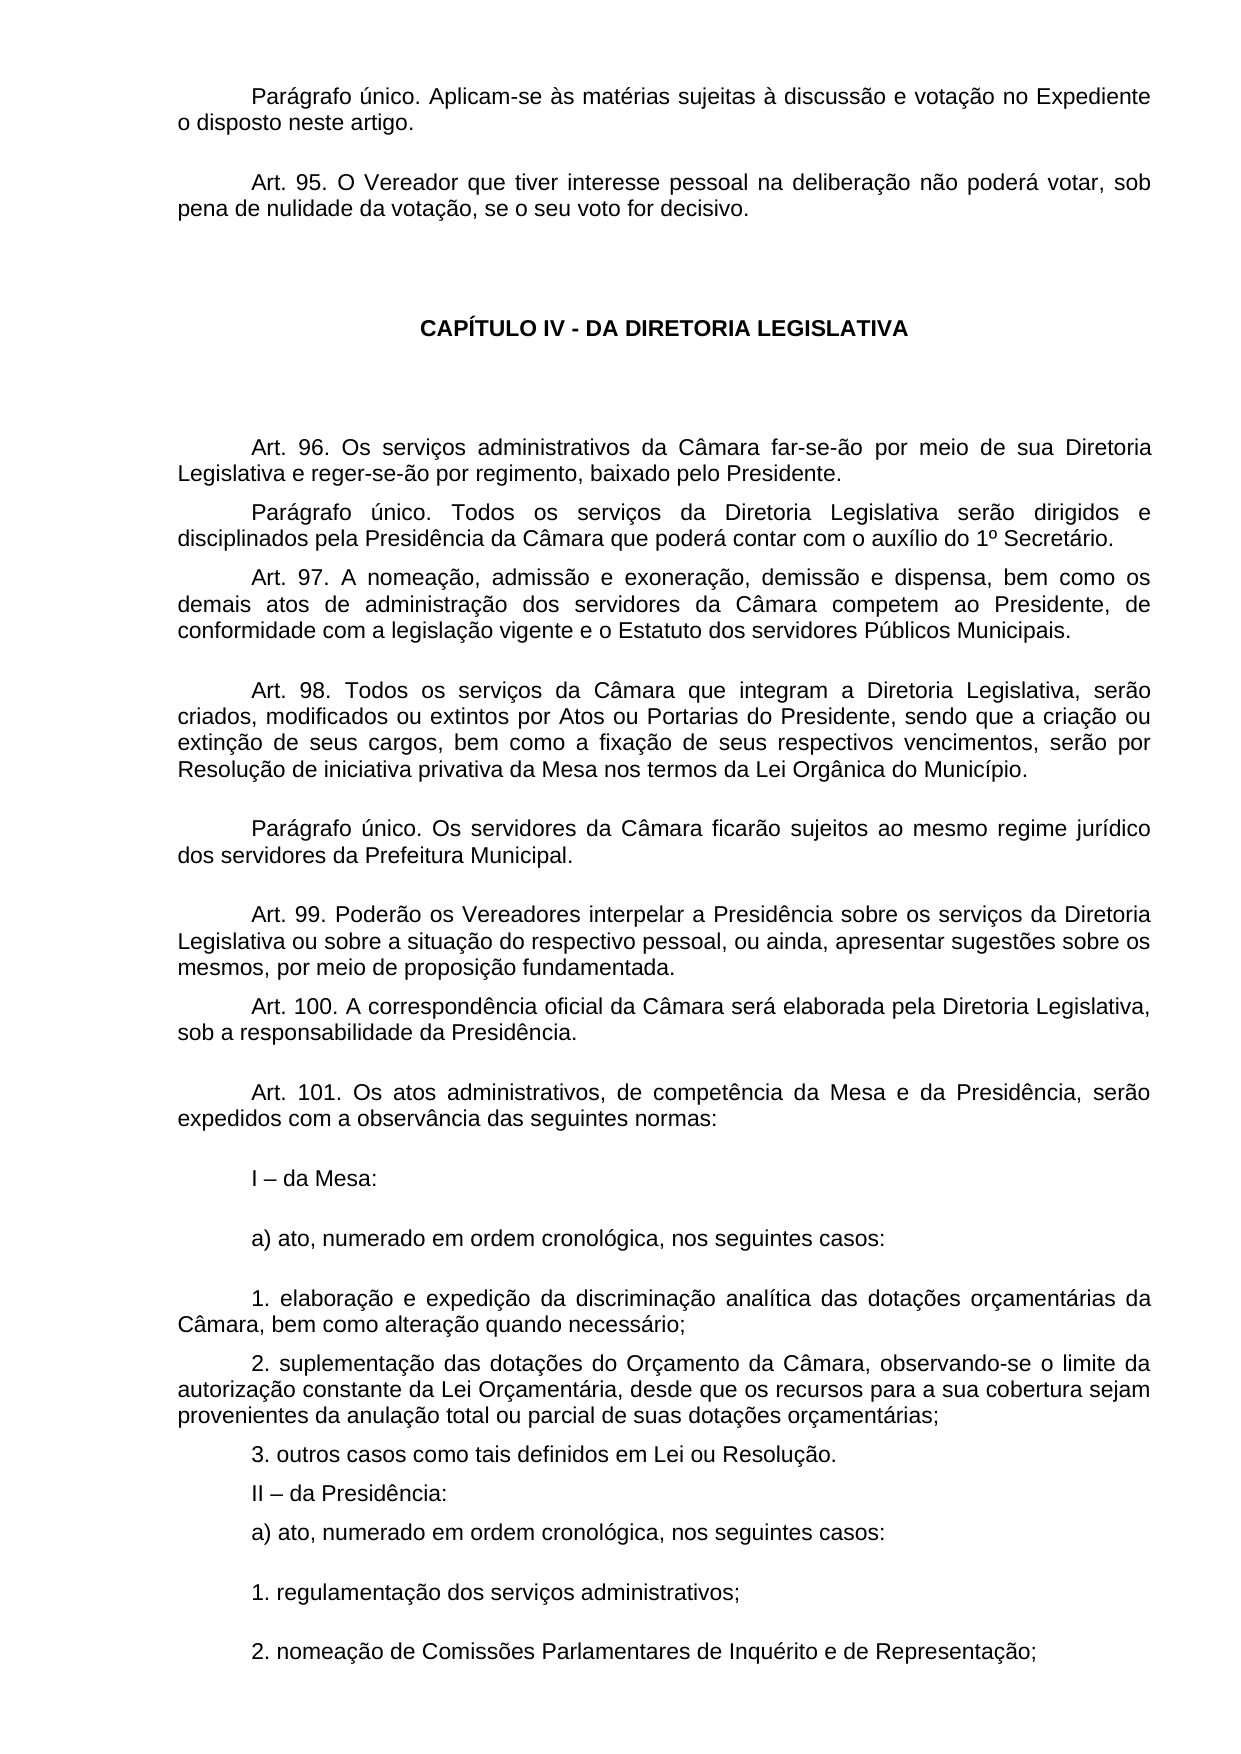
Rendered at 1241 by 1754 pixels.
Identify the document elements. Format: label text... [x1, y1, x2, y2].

subtitle Art. 97. A nomeação, admissão e exoneração, demissão e dispensa, bem como os demais atos de administração dos servidores da Câmara competem ao Presidente, de conformidade com a legislação vigente e o Estatuto dos servidores Públicos Municipais. [177, 564, 1152, 643]
text 2. suplementação das dotações do Orçamento da Câmara, observando-se o limite da autorização constante da Lei Orçamentária, desde que os recursos para a sua cobertura sejam provenientes da anulação total ou parcial de suas dotações orçamentárias; [177, 1350, 1152, 1429]
subtitle Parágrafo único. Aplicam-se às matérias sujeitas à discussão e votação no Expediente o disposto neste artigo. [177, 83, 1152, 135]
subtitle a) ato, numerado em ordem cronológica, nos seguintes casos: [177, 1225, 1152, 1251]
subtitle Parágrafo único. Os servidores da Câmara ficarão sujeitos ao mesmo regime jurídico dos servidores da Prefeitura Municipal. [177, 815, 1152, 868]
text 1. elaboração e expedição da discriminação analítica das dotações orçamentárias da Câmara, bem como alteração quando necessário; [177, 1284, 1152, 1337]
subtitle Art. 99. Poderão os Vereadores interpelar a Presidência sobre os serviços da Diretoria Legislativa ou sobre a situação do respectivo pessoal, ou ainda, apresentar sugestões sobre os mesmos, por meio de proposição fundamentada. [177, 901, 1152, 981]
subtitle Art. 95. O Vereador que tiver interesse pessoal na deliberação não poderá votar, sob pena de nulidade da votação, se o seu voto for decisivo. [177, 169, 1152, 221]
subtitle Art. 98. Todos os serviços da Câmara que integram a Diretoria Legislativa, serão criados, modificados ou extintos por Atos ou Portarias do Presidente, sendo que a criação ou extinção de seus cargos, bem como a fixação de seus respectivos vencimentos, serão por Resolução de iniciativa privativa da Mesa nos termos da Lei Orgânica do Município. [177, 677, 1152, 782]
subtitle II – da Presidência: [177, 1480, 1152, 1506]
subtitle 2. nomeação de Comissões Parlamentares de Inquérito e de Representação; [177, 1638, 1152, 1665]
subtitle I – da Mesa: [177, 1165, 1152, 1191]
subtitle a) ato, numerado em ordem cronológica, nos seguintes casos: [177, 1519, 1152, 1545]
subtitle 1. regulamentação dos serviços administrativos; [177, 1579, 1152, 1605]
text 3. outros casos como tais definidos em Lei ou Resolução. [177, 1441, 1152, 1468]
subtitle Art. 96. Os serviços administrativos da Câmara far-se-ão por meio de sua Diretoria Legislativa e reger-se-ão por regimento, baixado pelo Presidente. [177, 434, 1152, 487]
subtitle CAPÍTULO IV - DA DIRETORIA LEGISLATIVA [177, 314, 1152, 341]
subtitle Art. 100. A correspondência oficial da Câmara será elaborada pela Diretoria Legislativa, sob a responsabilidade da Presidência. [177, 993, 1152, 1046]
subtitle Parágrafo único. Todos os serviços da Diretoria Legislativa serão dirigidos e disciplinados pela Presidência da Câmara que poderá contar com o auxílio do 1º Secretário. [177, 499, 1152, 552]
subtitle Art. 101. Os atos administrativos, de competência da Mesa e da Presidência, serão expedidos com a observância das seguintes normas: [177, 1079, 1152, 1132]
